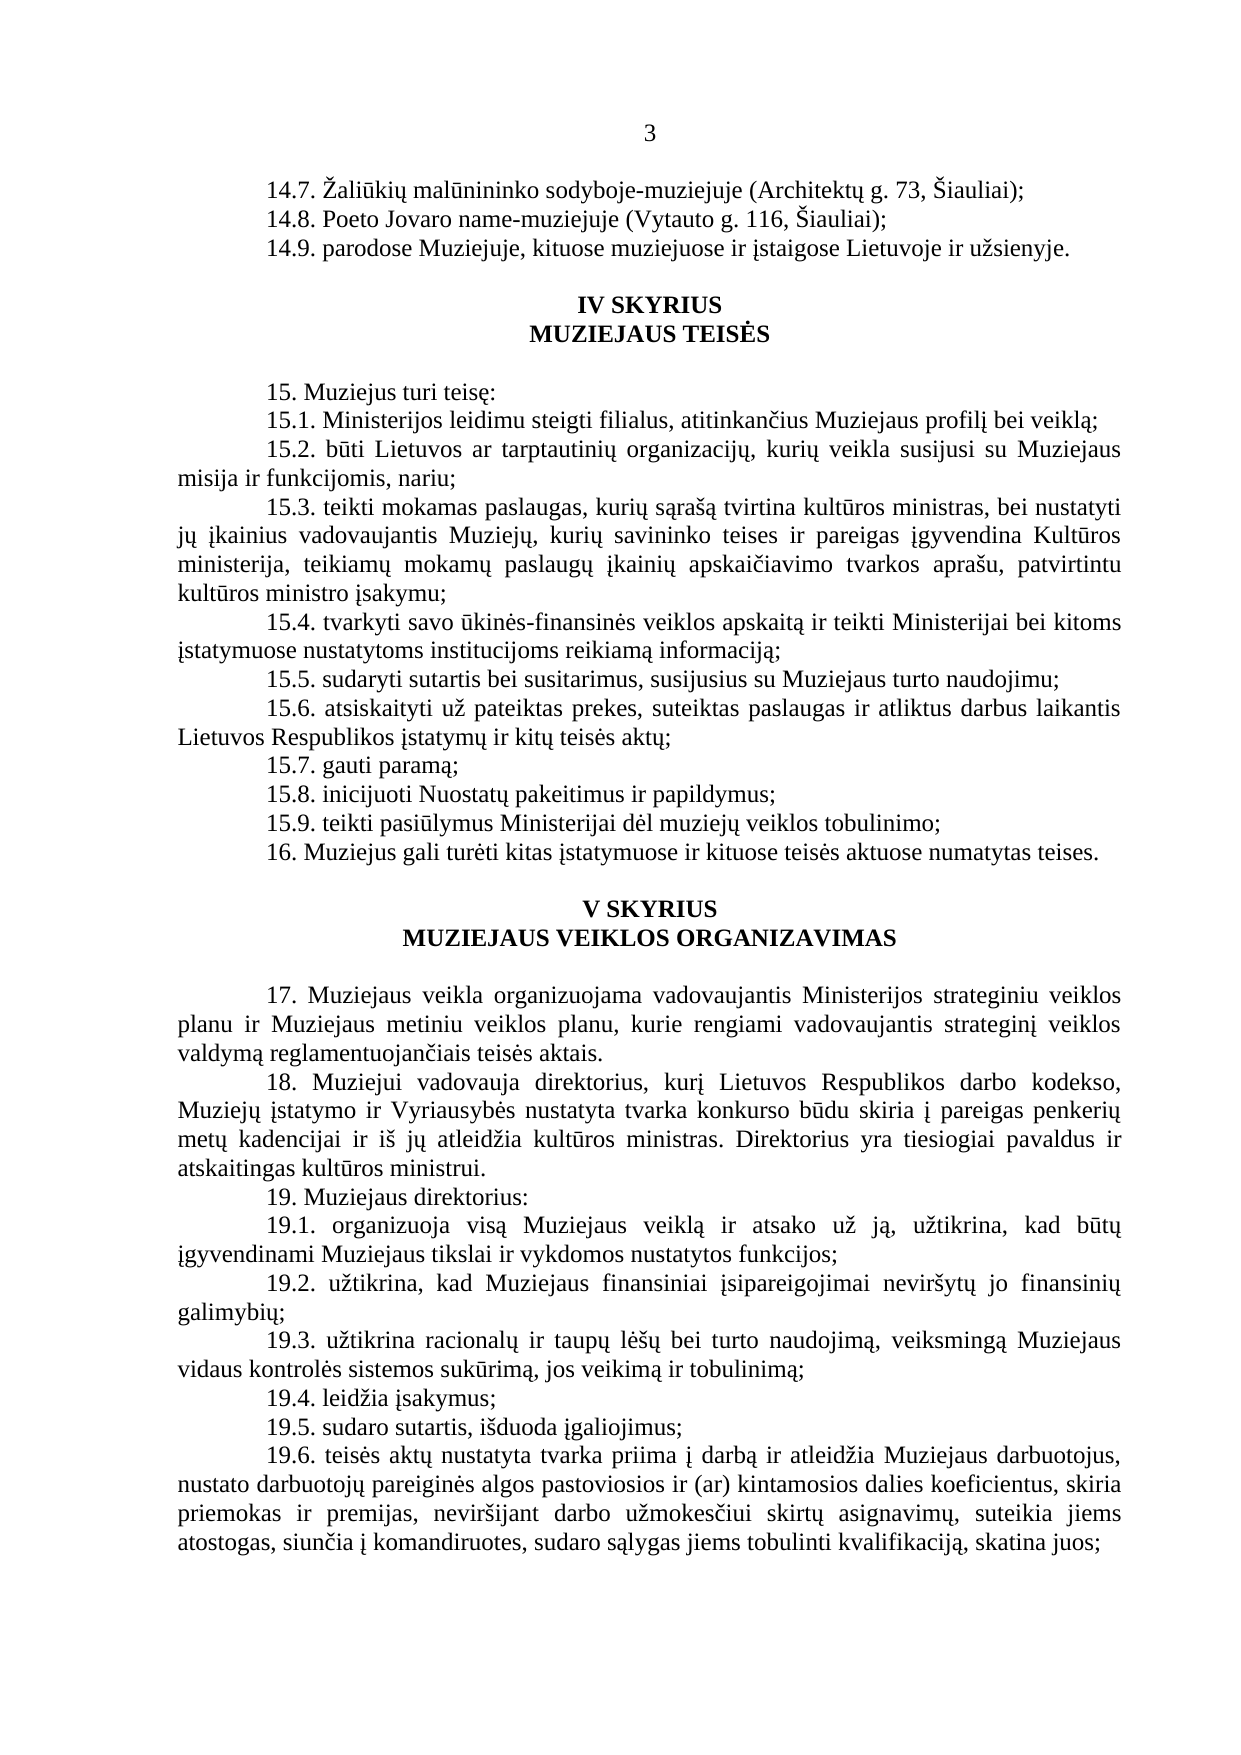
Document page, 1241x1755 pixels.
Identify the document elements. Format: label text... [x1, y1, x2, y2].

text 14.7. Žaliūkių malūnininko sodyboje-muziejuje (Architektų g. 73, Šiauliai); [177, 176, 1122, 204]
text 19.2. užtikrina, kad Muziejaus finansiniai įsipareigojimai neviršytų jo finansinių galimybių; [177, 1268, 1122, 1326]
text 15.6. atsiskaityti už pateiktas prekes, suteiktas paslaugas ir atliktus darbus laikantis Lietuvos Respublikos įstatymų ir kitų teisės aktų; [177, 693, 1122, 751]
text 15.3. teikti mokamas paslaugas, kurių sąrašą tvirtina kultūros ministras, bei nustatyti jų įkainius vadovaujantis Muziejų, kurių savininko teises ir pareigas įgyvendina Kultūros ministerija, teikiamų mokamų paslaugų įkainių apskaičiavimo tvarkos aprašu, patvirtintu kultūros ministro įsakymu; [177, 492, 1122, 607]
text 16. Muziejus gali turėti kitas įstatymuose ir kituose teisės aktuose numatytas teises. [177, 837, 1122, 866]
text 15.8. inicijuoti Nuostatų pakeitimus ir papildymus; [177, 779, 1122, 808]
text IV SKYRIUS [177, 291, 1122, 319]
text 15.4. tvarkyti savo ūkinės-finansinės veiklos apskaitą ir teikti Ministerijai bei kitoms įstatymuose nustatytoms institucijoms reikiamą informaciją; [177, 607, 1122, 664]
text MUZIEJAUS VEIKLOS ORGANIZAVIMAS [177, 923, 1122, 952]
text 15.7. gauti paramą; [177, 751, 1122, 779]
text 19. Muziejaus direktorius: [177, 1182, 1122, 1211]
text 17. Muziejaus veikla organizuojama vadovaujantis Ministerijos strateginiu veiklos planu ir Muziejaus metiniu veiklos planu, kurie rengiami vadovaujantis strateginį veiklos valdymą reglamentuojančiais teisės aktais. [177, 981, 1122, 1067]
text 15.9. teikti pasiūlymus Ministerijai dėl muziejų veiklos tobulinimo; [177, 808, 1122, 837]
text 19.6. teisės aktų nustatyta tvarka priima į darbą ir atleidžia Muziejaus darbuotojus, nustato darbuotojų pareiginės algos pastoviosios ir (ar) kintamosios dalies koeficientus, skiria priemokas ir premijas, neviršijant darbo užmokesčiui skirtų asignavimų, suteikia jiems atostogas, siunčia į komandiruotes, sudaro sąlygas jiems tobulinti kvalifikaciją, skatina juos; [177, 1441, 1122, 1556]
text 19.3. užtikrina racionalų ir taupų lėšų bei turto naudojimą, veiksmingą Muziejaus vidaus kontrolės sistemos sukūrimą, jos veikimą ir tobulinimą; [177, 1326, 1122, 1383]
text 18. Muziejui vadovauja direktorius, kurį Lietuvos Respublikos darbo kodekso, Muziejų įstatymo ir Vyriausybės nustatyta tvarka konkurso būdu skiria į pareigas penkerių metų kadencijai ir iš jų atleidžia kultūros ministras. Direktorius yra tiesiogiai pavaldus ir atskaitingas kultūros ministrui. [177, 1067, 1122, 1182]
text 19.4. leidžia įsakymus; [177, 1383, 1122, 1412]
text 14.9. parodose Muziejuje, kituose muziejuose ir įstaigose Lietuvoje ir užsienyje. [177, 233, 1122, 262]
text 19.1. organizuoja visą Muziejaus veiklą ir atsako už ją, užtikrina, kad būtų įgyvendinami Muziejaus tikslai ir vykdomos nustatytos funkcijos; [177, 1211, 1122, 1268]
text 14.8. Poeto Jovaro name-muziejuje (Vytauto g. 116, Šiauliai); [177, 204, 1122, 233]
text MUZIEJAUS TEISĖS [177, 319, 1122, 348]
text 15. Muziejus turi teisę: [177, 377, 1122, 406]
text 19.5. sudaro sutartis, išduoda įgaliojimus; [177, 1412, 1122, 1441]
text V SKYRIUS [177, 894, 1122, 923]
text 15.2. būti Lietuvos ar tarptautinių organizacijų, kurių veikla susijusi su Muziejaus misija ir funkcijomis, nariu; [177, 434, 1122, 492]
text 15.1. Ministerijos leidimu steigti filialus, atitinkančius Muziejaus profilį bei veiklą; [177, 406, 1122, 434]
text 15.5. sudaryti sutartis bei susitarimus, susijusius su Muziejaus turto naudojimu; [177, 664, 1122, 693]
